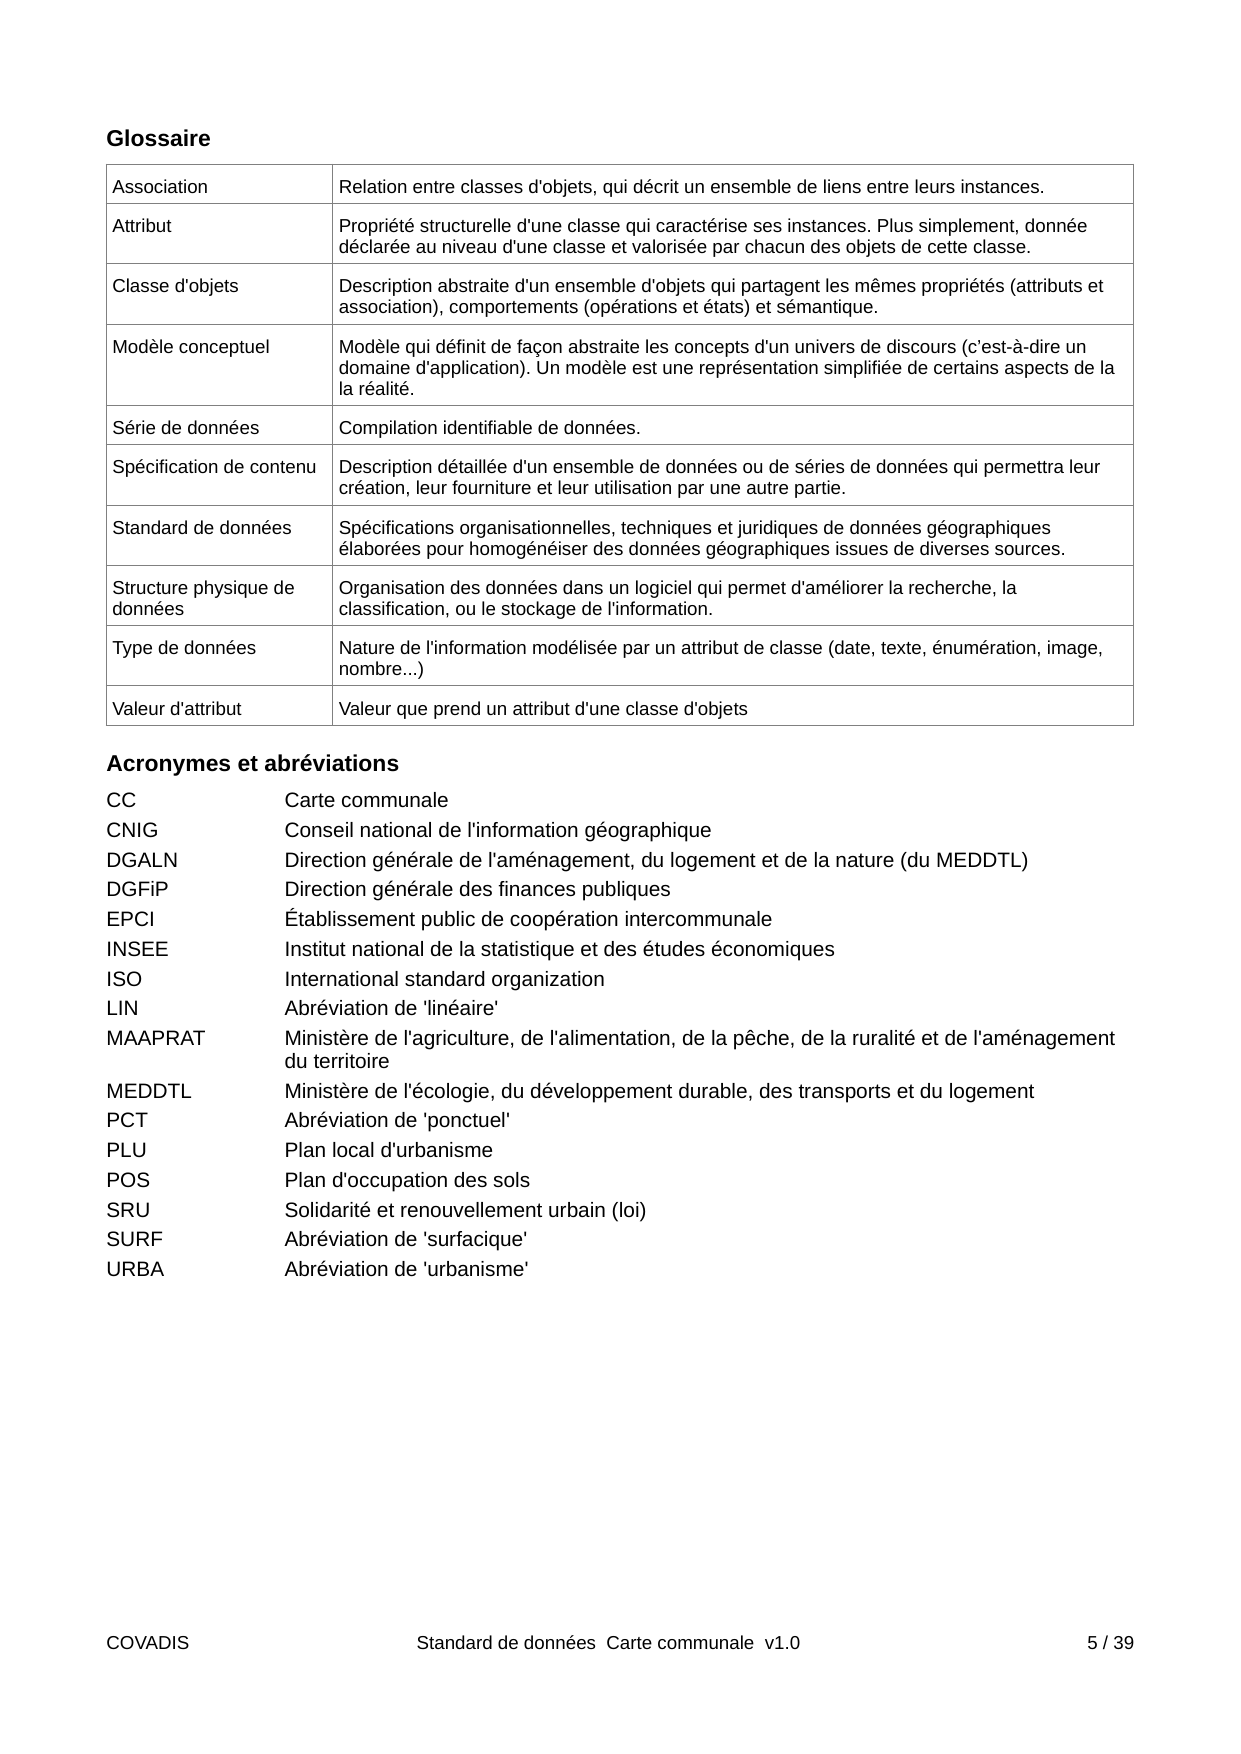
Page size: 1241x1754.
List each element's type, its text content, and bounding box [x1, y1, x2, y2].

text EPCI Établissement public de coopération intercommunale [106, 908, 1134, 931]
subtitle Glossaire [106, 125, 1134, 151]
table_cell Modèle qui définit de façon abstraite les concepts d'un univers de discours (c’est-à-dire un domaine d'application). Un modèle est une représentation simplifiée de certains aspects de la la réalité. [333, 325, 1133, 405]
text SURF Abréviation de 'surfacique' [106, 1228, 1134, 1251]
table_cell Nature de l'information modélisée par un attribut de classe (date, texte, énumération, image, nombre...) [333, 626, 1133, 685]
text SRU Solidarité et renouvellement urbain (loi) [106, 1198, 1134, 1221]
table_cell Standard de données [107, 506, 332, 565]
text CNIG Conseil national de l'information géographique [106, 819, 1134, 842]
text ISO International standard organization [106, 967, 1134, 990]
table_cell Type de données [107, 626, 332, 685]
table_cell Classe d'objets [107, 264, 332, 323]
table_cell Description abstraite d'un ensemble d'objets qui partagent les mêmes propriétés (attributs et association), comportements (opérations et états) et sémantique. [333, 264, 1133, 323]
table_cell Attribut [107, 204, 332, 263]
text CC Carte communale [106, 789, 1134, 812]
table_cell Modèle conceptuel [107, 325, 332, 405]
text PCT Abréviation de 'ponctuel' [106, 1109, 1134, 1132]
table_header Association [107, 165, 332, 203]
table_cell Spécifications organisationnelles, techniques et juridiques de données géographiques élaborées pour homogénéiser des données géographiques issues de diverses sources. [333, 506, 1133, 565]
text PLU Plan local d'urbanisme [106, 1139, 1134, 1162]
subtitle Acronymes et abréviations [106, 751, 1134, 776]
table_cell Compilation identifiable de données. [333, 406, 1133, 444]
text MEDDTL Ministère de l'écologie, du développement durable, des transports et du logement [106, 1079, 1134, 1103]
table_cell Valeur que prend un attribut d'une classe d'objets [333, 686, 1133, 725]
table_header Relation entre classes d'objets, qui décrit un ensemble de liens entre leurs instances. [333, 165, 1133, 203]
table_cell Valeur d'attribut [107, 686, 332, 725]
text LIN Abréviation de 'linéaire' [106, 997, 1134, 1020]
text DGALN Direction générale de l'aménagement, du logement et de la nature (du MEDDTL) [106, 848, 1134, 872]
text MAAPRAT Ministère de l'agriculture, de l'alimentation, de la pêche, de la ruralité et de l'aménagement du territoire [106, 1026, 1134, 1073]
text INSEE Institut national de la statistique et des études économiques [106, 937, 1134, 961]
text POS Plan d'occupation des sols [106, 1168, 1134, 1192]
table_cell Spécification de contenu [107, 445, 332, 504]
table_cell Structure physique de données [107, 566, 332, 625]
table_cell Description détaillée d'un ensemble de données ou de séries de données qui permettra leur création, leur fourniture et leur utilisation par une autre partie. [333, 445, 1133, 504]
text URBA Abréviation de 'urbanisme' [106, 1257, 1134, 1281]
table_cell Série de données [107, 406, 332, 444]
text DGFiP Direction générale des finances publiques [106, 878, 1134, 901]
table_cell Propriété structurelle d'une classe qui caractérise ses instances. Plus simplement, donnée déclarée au niveau d'une classe et valorisée par chacun des objets de cette classe. [333, 204, 1133, 263]
table_cell Organisation des données dans un logiciel qui permet d'améliorer la recherche, la classification, ou le stockage de l'information. [333, 566, 1133, 625]
